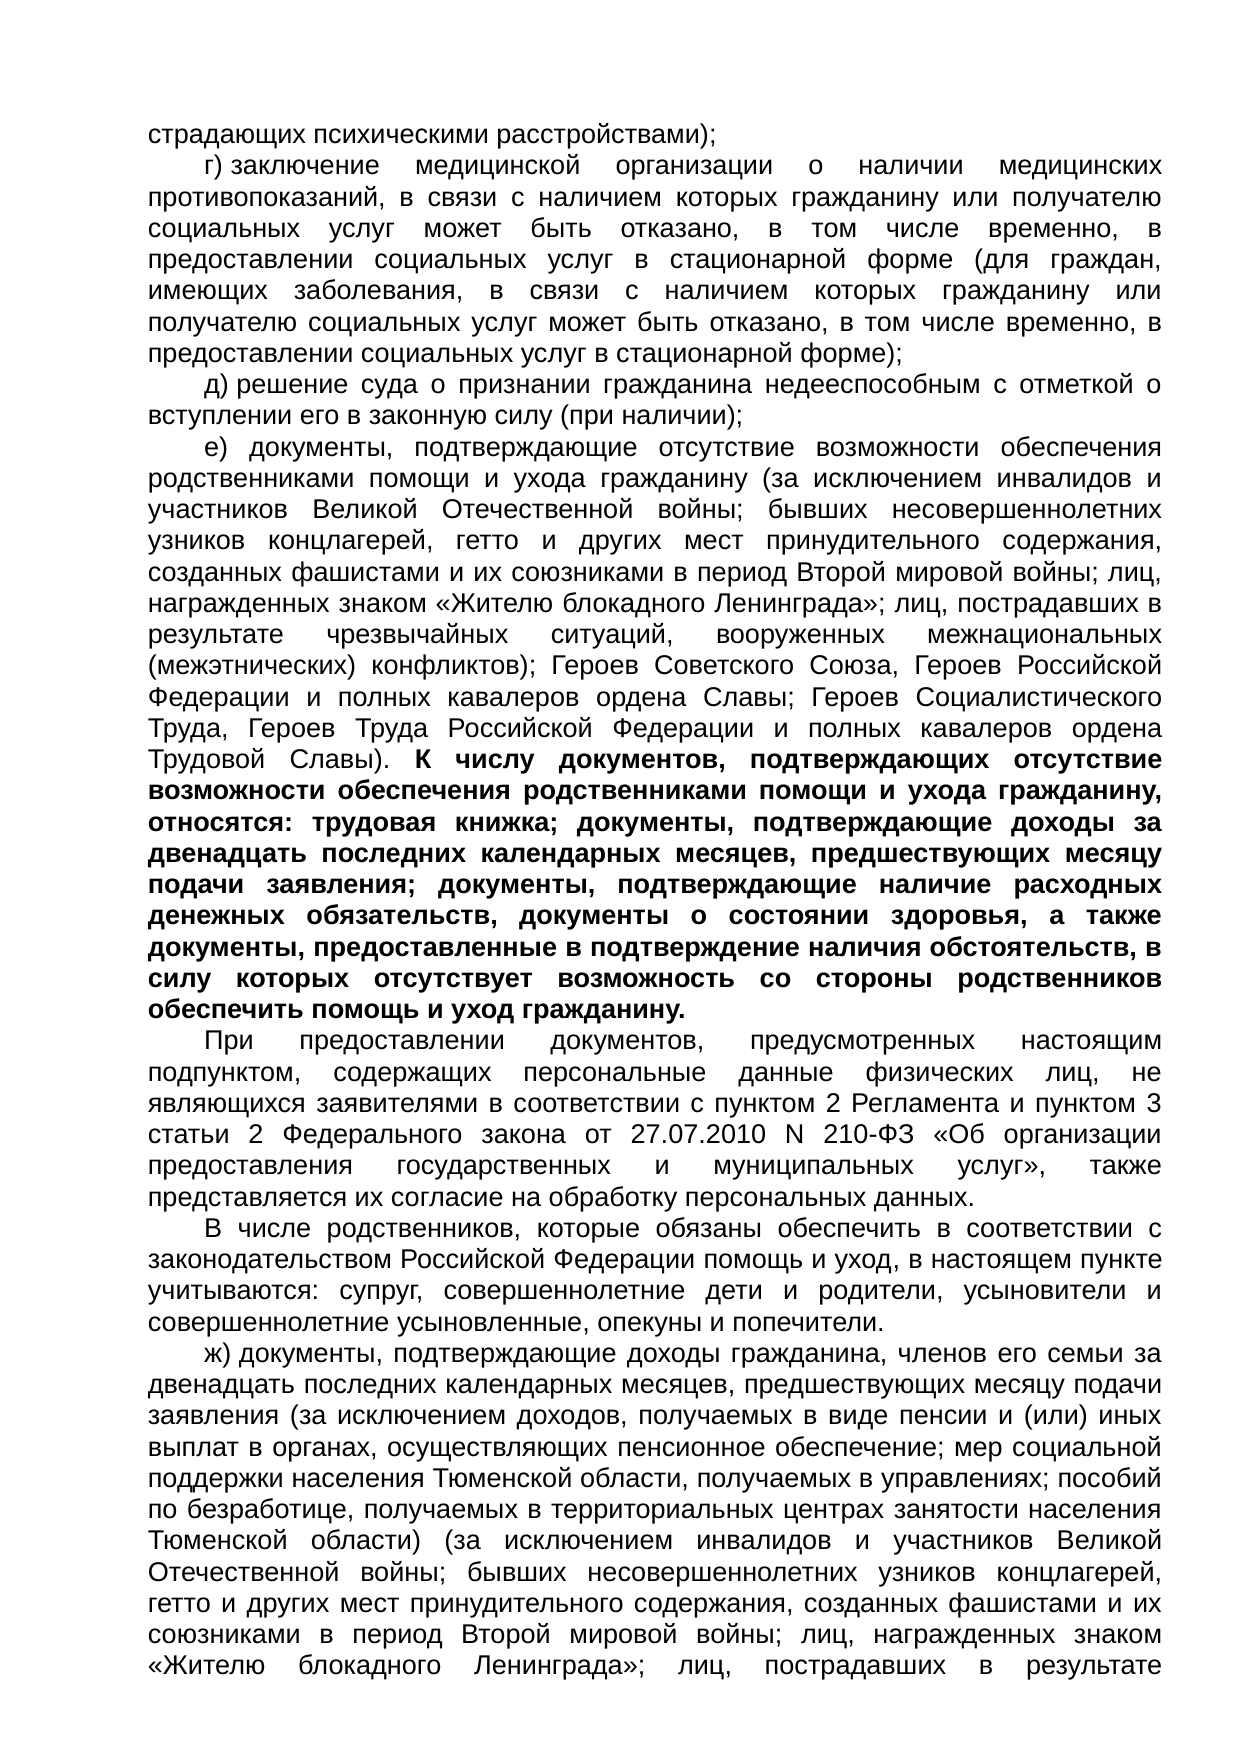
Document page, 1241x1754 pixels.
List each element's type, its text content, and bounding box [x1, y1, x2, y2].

text В числе родственников, которые обязаны обеспечить в соответствии с законодательством Российской Федерации помощь и уход, в настоящем пункте учитываются: супруг, совершеннолетние дети и родители, усыновители и совершеннолетние усыновленные, опекуны и попечители. [148, 1212, 1163, 1337]
text е) документы, подтверждающие отсутствие возможности обеспечения родственниками помощи и ухода гражданину (за исключением инвалидов и участников Великой Отечественной войны; бывших несовершеннолетних узников концлагерей, гетто и других мест принудительного содержания, созданных фашистами и их союзниками в период Второй мировой войны; лиц, награжденных знаком «Жителю блокадного Ленинграда»; лиц, пострадавших в результате чрезвычайных ситуаций, вооруженных межнациональных (межэтнических) конфликтов); Героев Советского Союза, Героев Российской Федерации и полных кавалеров ордена Славы; Героев Социалистического Труда, Героев Труда Российской Федерации и полных кавалеров ордена Трудовой Славы). К числу документов, подтверждающих отсутствие возможности обеспечения родственниками помощи и ухода гражданину, относятся: трудовая книжка; документы, подтверждающие доходы за двенадцать последних календарных месяцев, предшествующих месяцу подачи заявления; документы, подтверждающие наличие расходных денежных обязательств, документы о состоянии здоровья, а также документы, предоставленные в подтверждение наличия обстоятельств, в силу которых отсутствует возможность со стороны родственников обеспечить помощь и уход гражданину. [148, 431, 1163, 1024]
text ж) документы, подтверждающие доходы гражданина, членов его семьи за двенадцать последних календарных месяцев, предшествующих месяцу подачи заявления (за исключением доходов, получаемых в виде пенсии и (или) иных выплат в органах, осуществляющих пенсионное обеспечение; мер социальной поддержки населения Тюменской области, получаемых в управлениях; пособий по безработице, получаемых в территориальных центрах занятости населения Тюменской области) (за исключением инвалидов и участников Великой Отечественной войны; бывших несовершеннолетних узников концлагерей, гетто и других мест принудительного содержания, созданных фашистами и их союзниками в период Второй мировой войны; лиц, награжденных знаком «Жителю блокадного Ленинграда»; лиц, пострадавших в результате [148, 1337, 1163, 1681]
text д) решение суда о признании гражданина недееспособным с отметкой о вступлении его в законную силу (при наличии); [148, 368, 1163, 431]
text страдающих психическими расстройствами); [148, 118, 1163, 149]
text г) заключение медицинской организации о наличии медицинских противопоказаний, в связи с наличием которых гражданину или получателю социальных услуг может быть отказано, в том числе временно, в предоставлении социальных услуг в стационарной форме (для граждан, имеющих заболевания, в связи с наличием которых гражданину или получателю социальных услуг может быть отказано, в том числе временно, в предоставлении социальных услуг в стационарной форме); [148, 149, 1163, 368]
text При предоставлении документов, предусмотренных настоящим подпунктом, содержащих персональные данные физических лиц, не являющихся заявителями в соответствии с пунктом 2 Регламента и пунктом 3 статьи 2 Федерального закона от 27.07.2010 N 210-ФЗ «Об организации предоставления государственных и муниципальных услуг», также представляется их согласие на обработку персональных данных. [148, 1024, 1163, 1212]
